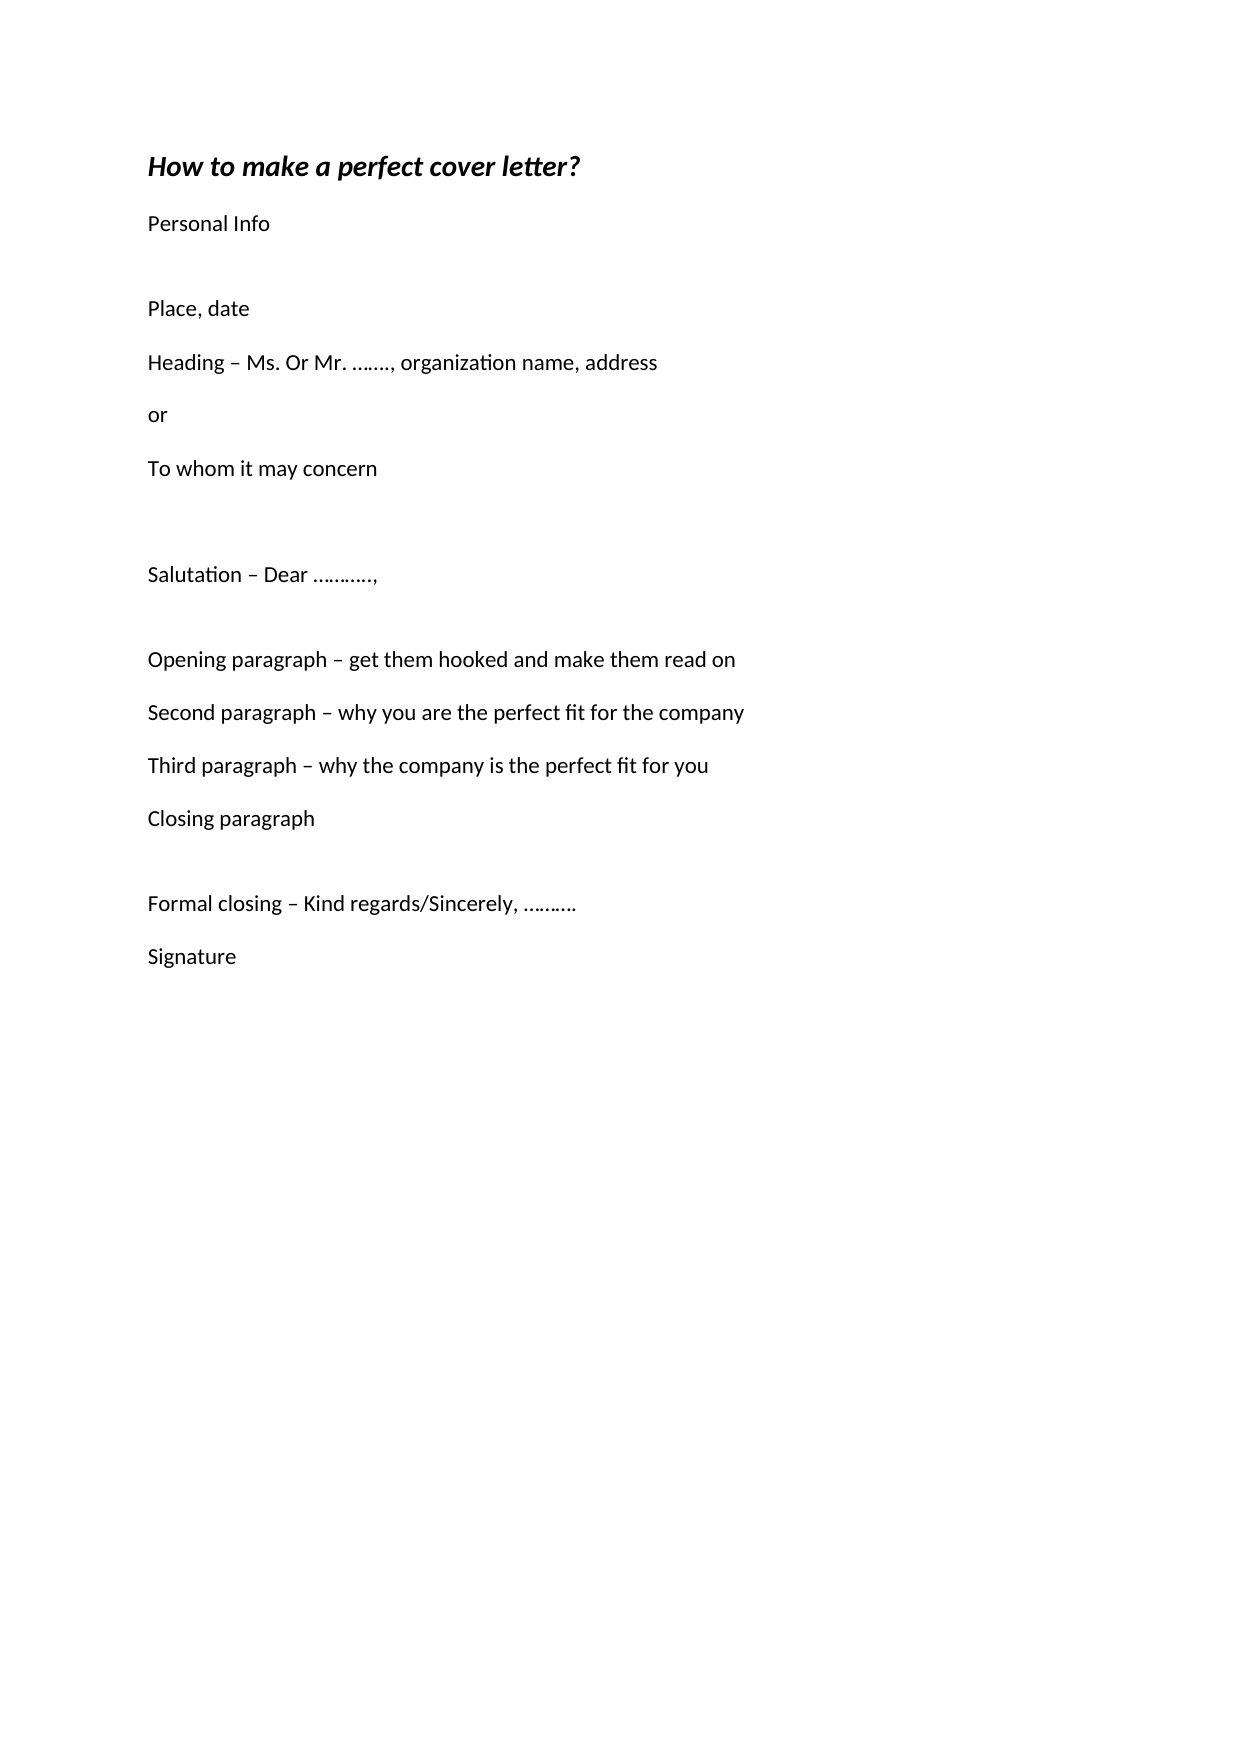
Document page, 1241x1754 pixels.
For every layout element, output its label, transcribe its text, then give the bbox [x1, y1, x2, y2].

text Place, date [148, 262, 1093, 323]
text Closing paragraph [148, 804, 1093, 832]
text How to make a perfect cover letter? [148, 148, 1093, 183]
text Second paragraph – why you are the perfect fit for the company [148, 698, 1093, 726]
text Formal closing – Kind regards/Sincerely, ………. [148, 857, 1093, 917]
text or [148, 401, 1093, 429]
text Opening paragraph – get them hooked and make them read on [148, 613, 1093, 673]
text To whom it may concern [148, 454, 1093, 482]
text Salutation – Dear ……….., [148, 560, 1093, 588]
text Third paragraph – why the company is the perfect fit for you [148, 751, 1093, 779]
text Signature [148, 942, 1093, 970]
text Heading – Ms. Or Mr. ……., organization name, address [148, 348, 1093, 376]
text Personal Info [148, 209, 1093, 237]
